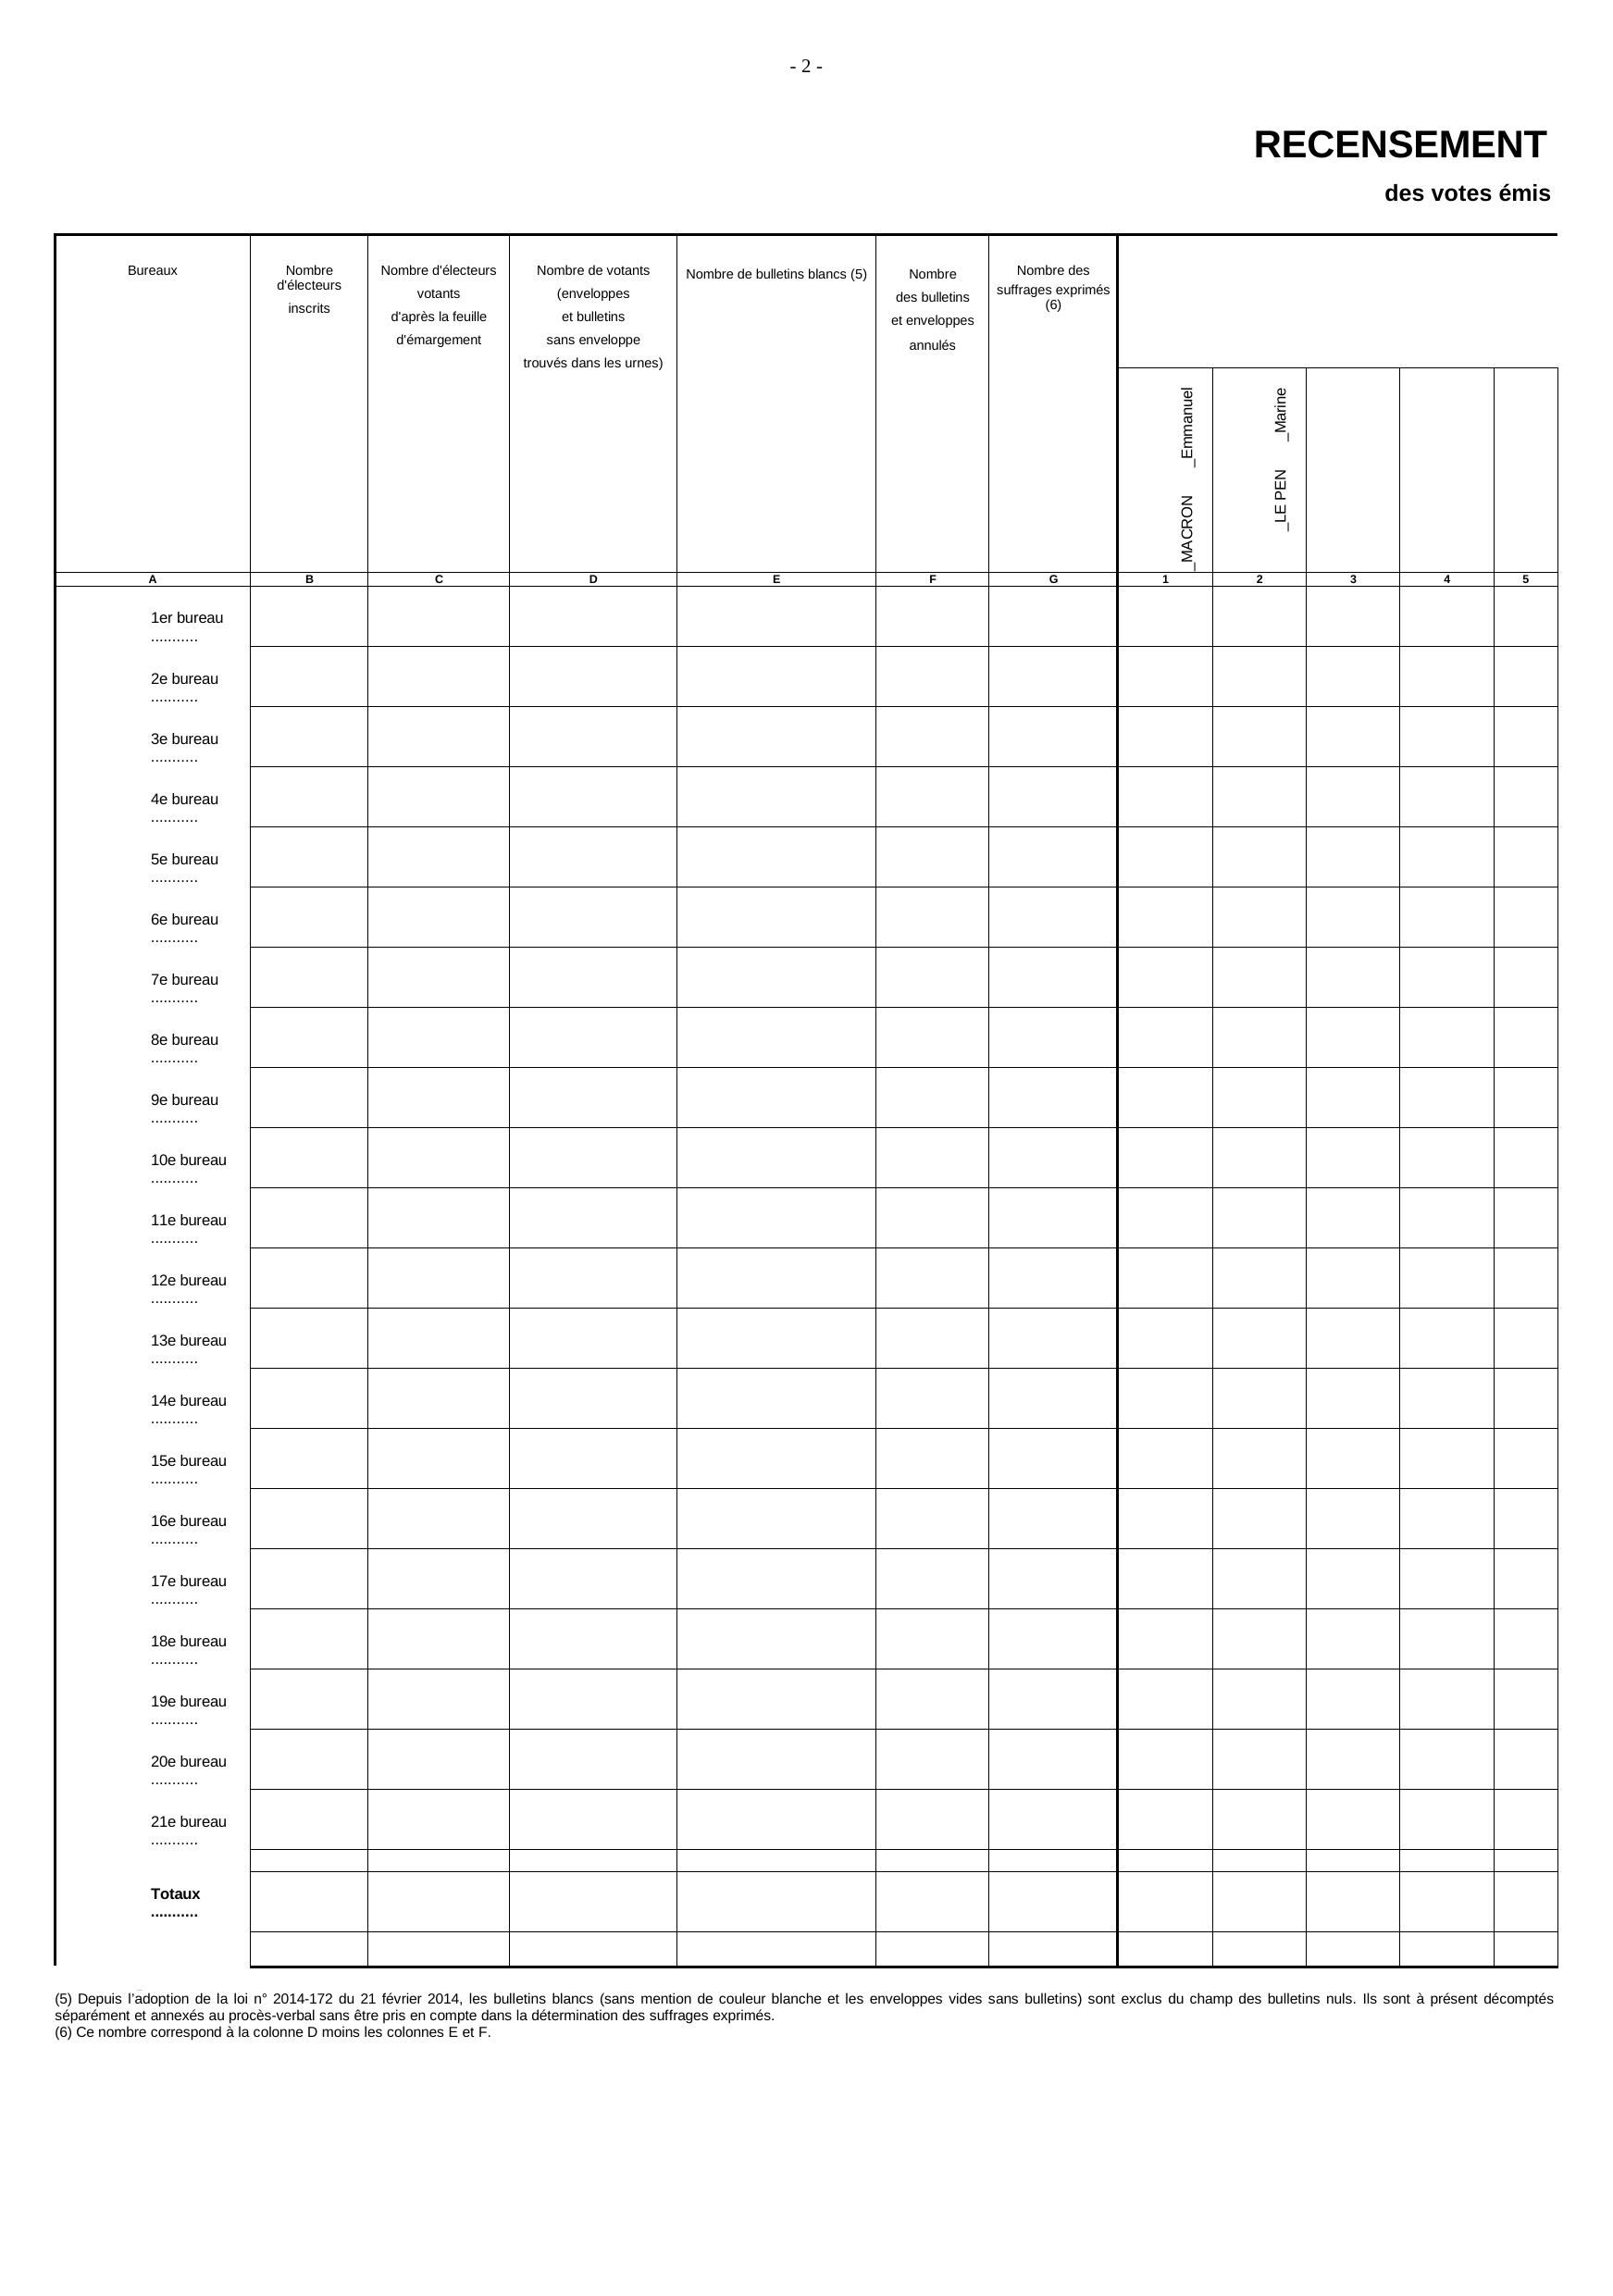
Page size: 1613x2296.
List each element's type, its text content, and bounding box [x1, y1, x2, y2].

table_cell [876, 1932, 988, 1966]
table_cell [1400, 1309, 1494, 1368]
table_cell [677, 1850, 875, 1871]
table_cell [677, 1609, 875, 1669]
table_cell [876, 948, 988, 1007]
table_cell [876, 1068, 988, 1127]
table_cell 15e bureau [56, 1428, 250, 1488]
table_cell [1307, 1872, 1399, 1931]
table_cell [510, 1730, 676, 1789]
table_cell [1119, 1248, 1212, 1308]
table_cell [1307, 1850, 1399, 1871]
table_cell [1119, 887, 1212, 947]
table_cell [989, 707, 1116, 766]
text (6) Ce nombre correspond à la colonne D moins les colonnes E et F. [55, 2024, 1557, 2041]
table_cell 5 [1495, 573, 1557, 586]
table_cell [876, 707, 988, 766]
table_cell [368, 1730, 509, 1789]
table_cell [1307, 887, 1399, 947]
table_cell [1400, 1669, 1494, 1729]
table_cell [368, 948, 509, 1007]
table_cell [368, 1188, 509, 1247]
table_cell [1213, 647, 1306, 706]
table_cell [510, 1850, 676, 1871]
table_cell [989, 767, 1116, 826]
table_cell [989, 827, 1116, 887]
table_cell [876, 887, 988, 947]
table_cell _Emmanuel _MACRON [1119, 368, 1212, 571]
table_cell [989, 1369, 1116, 1428]
table_cell [368, 1872, 509, 1931]
table_cell [1495, 1309, 1557, 1368]
table_cell [1119, 1669, 1212, 1729]
table_cell [510, 1549, 676, 1608]
table_cell [1495, 948, 1557, 1007]
table_cell [1307, 368, 1399, 571]
table_cell [251, 1188, 367, 1247]
table_cell [251, 647, 367, 706]
table_cell [1119, 827, 1212, 887]
table_cell 14e bureau [56, 1368, 250, 1428]
table_cell [1213, 587, 1306, 646]
table_cell [1495, 1790, 1557, 1849]
text des votes émis [55, 179, 1557, 206]
table_cell [677, 1188, 875, 1247]
table_cell [251, 827, 367, 887]
table_cell [677, 887, 875, 947]
table_header Nombre de bulletins blancs (5) [677, 236, 875, 367]
table_cell [251, 1248, 367, 1308]
table_cell 3e bureau [56, 706, 250, 766]
table_cell 20e bureau [56, 1729, 250, 1789]
table_cell [1400, 827, 1494, 887]
table_cell [677, 1248, 875, 1308]
table_cell [1495, 1008, 1557, 1067]
table_cell [1119, 1850, 1212, 1871]
table_cell 4 [1400, 573, 1494, 586]
table_cell [251, 767, 367, 826]
table_cell [876, 767, 988, 826]
table_cell [677, 1790, 875, 1849]
table_cell 2e bureau [56, 646, 250, 706]
table_cell [876, 1549, 988, 1608]
table_cell [989, 1489, 1116, 1548]
table_cell [677, 1872, 875, 1931]
table_cell [677, 1932, 875, 1966]
table_cell [1495, 1850, 1557, 1871]
table_cell [1495, 1188, 1557, 1247]
table_cell [1307, 1248, 1399, 1308]
table_cell [1400, 1369, 1494, 1428]
table_cell [368, 647, 509, 706]
table_cell [1213, 1609, 1306, 1669]
table_cell [677, 1008, 875, 1067]
table_cell 7e bureau [56, 947, 250, 1007]
table_cell [1119, 1369, 1212, 1428]
table_cell D [510, 573, 676, 586]
table_cell [1119, 767, 1212, 826]
table_cell [1213, 1008, 1306, 1067]
table_cell [251, 1669, 367, 1729]
table_cell [1400, 1730, 1494, 1789]
table_cell [989, 1309, 1116, 1368]
table_cell [1495, 368, 1557, 571]
table_cell [876, 1369, 988, 1428]
table_cell [1307, 647, 1399, 706]
table_cell [368, 1850, 509, 1871]
table_cell [1119, 1188, 1212, 1247]
table_cell [876, 587, 988, 646]
table_cell 19e bureau [56, 1669, 250, 1729]
table_cell [251, 1489, 367, 1548]
table_cell [1495, 767, 1557, 826]
table_cell [1400, 887, 1494, 947]
table_cell [510, 707, 676, 766]
table_cell [1495, 1489, 1557, 1548]
table_cell [510, 647, 676, 706]
table_cell [876, 1872, 988, 1931]
table_cell [251, 1429, 367, 1488]
table_cell [1213, 1128, 1306, 1187]
table_cell [368, 1429, 509, 1488]
table_cell [1400, 1609, 1494, 1669]
table_cell [1213, 948, 1306, 1007]
table_cell [1400, 1068, 1494, 1127]
table_cell [1213, 1790, 1306, 1849]
table_cell [677, 367, 875, 571]
table_cell [368, 1669, 509, 1729]
table_cell [251, 1932, 367, 1966]
table_header Nombre de votants (enveloppes et bulletins sans enveloppe trouvés dans les urnes) [510, 236, 676, 571]
table_cell [1307, 587, 1399, 646]
text RECENSEMENT [55, 121, 1557, 166]
table_cell A [56, 573, 250, 586]
table_cell [510, 1248, 676, 1308]
table_cell [1307, 1429, 1399, 1488]
table_cell [677, 1128, 875, 1187]
table_cell 5e bureau [56, 826, 250, 887]
table_cell [1307, 707, 1399, 766]
table_cell [368, 587, 509, 646]
table_cell F [876, 573, 988, 586]
table_cell [251, 887, 367, 947]
table_header Nombre des suffrages exprimés (6) [989, 236, 1116, 571]
table_cell [1495, 1549, 1557, 1608]
table_cell [1495, 1932, 1557, 1966]
table_cell [510, 1429, 676, 1488]
table_cell [1400, 1188, 1494, 1247]
table_cell 8e bureau [56, 1007, 250, 1067]
table_cell 3 [1307, 573, 1399, 586]
table_cell 10e bureau [56, 1127, 250, 1187]
table_cell [1213, 1730, 1306, 1789]
table_cell C [368, 573, 509, 586]
table_cell 17e bureau [56, 1548, 250, 1608]
table_cell [1400, 1549, 1494, 1608]
table_cell [1307, 1068, 1399, 1127]
table_cell [1119, 1008, 1212, 1067]
table_cell [989, 1872, 1116, 1931]
table_cell [251, 1609, 367, 1669]
table_cell 2 [1213, 573, 1306, 586]
table_cell [368, 1068, 509, 1127]
table_cell [1495, 1429, 1557, 1488]
table_cell [1213, 707, 1306, 766]
table_cell [251, 1549, 367, 1608]
table_cell [1400, 1489, 1494, 1548]
table_cell [510, 827, 676, 887]
table_cell [1119, 1429, 1212, 1488]
table_cell [368, 1369, 509, 1428]
table_cell 1 [1119, 573, 1212, 586]
table_cell [1213, 1369, 1306, 1428]
table_cell [1307, 1790, 1399, 1849]
table_cell [677, 1489, 875, 1548]
table_cell [1495, 707, 1557, 766]
table_cell 4e bureau [56, 766, 250, 826]
table_cell [251, 1309, 367, 1368]
table_cell [510, 587, 676, 646]
table_cell [1213, 1932, 1306, 1966]
table_cell [1119, 707, 1212, 766]
table_cell [1213, 1188, 1306, 1247]
table_cell [989, 587, 1116, 646]
table_cell [1119, 647, 1212, 706]
table_cell [1119, 1309, 1212, 1368]
table_cell [368, 707, 509, 766]
table_cell [1307, 767, 1399, 826]
table_cell [251, 1790, 367, 1849]
table_cell [368, 887, 509, 947]
table_cell [1495, 1248, 1557, 1308]
table_cell [1495, 1128, 1557, 1187]
table_cell [1307, 1932, 1399, 1966]
table_cell [989, 1850, 1116, 1871]
table_cell [1307, 1549, 1399, 1608]
table_cell [1119, 1068, 1212, 1127]
table_cell [677, 1309, 875, 1368]
table_cell [1495, 1369, 1557, 1428]
table_cell [510, 1489, 676, 1548]
table_cell [876, 1128, 988, 1187]
table_cell [677, 1369, 875, 1428]
table_cell [677, 767, 875, 826]
table_cell [1119, 587, 1212, 646]
table_cell [1495, 1068, 1557, 1127]
table_cell [1307, 1188, 1399, 1247]
table_cell [1400, 1008, 1494, 1067]
table_cell [56, 1849, 250, 1871]
table_cell [1213, 1489, 1306, 1548]
table_cell [1307, 1489, 1399, 1548]
table_cell [876, 1008, 988, 1067]
table_cell [989, 887, 1116, 947]
table_cell [368, 1609, 509, 1669]
table_cell [1119, 1549, 1212, 1608]
table_cell B [251, 573, 367, 586]
table_cell [1307, 827, 1399, 887]
table_cell [1495, 587, 1557, 646]
table_cell [1495, 1669, 1557, 1729]
table_cell 9e bureau [56, 1067, 250, 1127]
table_cell [1213, 1309, 1306, 1368]
table_cell [251, 1068, 367, 1127]
table_cell [251, 1872, 367, 1931]
table_cell G [989, 573, 1116, 586]
table_cell [677, 1549, 875, 1608]
table_cell [510, 767, 676, 826]
table_header Nombre d'électeurs inscrits [251, 236, 367, 571]
table_cell [1213, 887, 1306, 947]
table_cell [1119, 1730, 1212, 1789]
table_cell [1400, 1872, 1494, 1931]
table_cell [1400, 1248, 1494, 1308]
table_cell [1495, 827, 1557, 887]
table_cell [368, 1309, 509, 1368]
table_cell [1213, 1248, 1306, 1308]
table_cell [251, 1730, 367, 1789]
table_cell [677, 827, 875, 887]
table_cell [1400, 1850, 1494, 1871]
table_cell [989, 1549, 1116, 1608]
table_cell [368, 767, 509, 826]
table_cell [1400, 647, 1494, 706]
table_cell [1495, 647, 1557, 706]
table_cell [1213, 1872, 1306, 1931]
table_cell [989, 1248, 1116, 1308]
table_cell [510, 1128, 676, 1187]
table_cell [1213, 1669, 1306, 1729]
table_cell [677, 1730, 875, 1789]
table_cell [251, 1008, 367, 1067]
table_cell [876, 1489, 988, 1548]
table_cell [251, 1850, 367, 1871]
table_cell [510, 1068, 676, 1127]
table_cell Totaux [56, 1871, 250, 1966]
table_cell [1307, 1309, 1399, 1368]
table_cell 6e bureau [56, 887, 250, 947]
table_cell [1307, 1609, 1399, 1669]
table_cell [1307, 1730, 1399, 1789]
table_cell [251, 948, 367, 1007]
table_cell [989, 1609, 1116, 1669]
table_cell [1400, 948, 1494, 1007]
table_header Nombre d'électeurs votants d'après la feuille d'émargement [368, 236, 509, 571]
table_cell [510, 1790, 676, 1849]
table_cell [510, 887, 676, 947]
table_cell 16e bureau [56, 1488, 250, 1548]
table_cell [1307, 1008, 1399, 1067]
table_cell 12e bureau [56, 1247, 250, 1308]
table_cell [510, 1309, 676, 1368]
table_cell [1495, 887, 1557, 947]
table_cell [677, 647, 875, 706]
table_cell [1307, 948, 1399, 1007]
table_cell [1119, 1609, 1212, 1669]
table_cell [876, 1730, 988, 1789]
table_cell [1119, 1932, 1212, 1966]
table_cell [677, 1429, 875, 1488]
table_cell [876, 1609, 988, 1669]
table_cell [1213, 1429, 1306, 1488]
table_cell [989, 1932, 1116, 1966]
table_cell [989, 1429, 1116, 1488]
table_cell [1119, 1872, 1212, 1931]
table_cell [876, 1309, 988, 1368]
table_cell [1400, 707, 1494, 766]
table_cell [989, 1068, 1116, 1127]
table_cell [876, 1248, 988, 1308]
table_cell [876, 827, 988, 887]
table_cell [989, 1008, 1116, 1067]
table_cell [876, 647, 988, 706]
table_cell [677, 1068, 875, 1127]
table_cell [251, 1128, 367, 1187]
table_cell [510, 1609, 676, 1669]
table_cell [510, 1932, 676, 1966]
table_cell [677, 707, 875, 766]
table_cell [1400, 1429, 1494, 1488]
table_cell [368, 1248, 509, 1308]
table_cell [1495, 1609, 1557, 1669]
table_cell [1213, 1068, 1306, 1127]
text (5) Depuis l’adoption de la loi n° 2014-172 du 21 février 2014, les bulletins blancs (sans mention de couleur blanche et les enveloppes vides sans bulletins) sont exclus du champ des bulletins nuls. Ils sont à présent décomptés séparément et annexés au procès-verbal sans être pris en compte dans la détermination des suffrages exprimés. [55, 1991, 1557, 2024]
table_cell [1495, 1730, 1557, 1789]
table_cell [1495, 1872, 1557, 1931]
table_cell [1400, 767, 1494, 826]
table_cell [989, 647, 1116, 706]
table_cell [368, 1489, 509, 1548]
table_cell [1400, 1790, 1494, 1849]
table_cell [1307, 1669, 1399, 1729]
table_cell [1400, 1128, 1494, 1187]
table_cell [989, 1188, 1116, 1247]
table_cell [1400, 368, 1494, 571]
table_cell [368, 1008, 509, 1067]
table_cell [1119, 1489, 1212, 1548]
table_cell [1400, 1932, 1494, 1966]
table_cell 1er bureau [56, 587, 250, 646]
table_cell [510, 1369, 676, 1428]
table_cell [677, 587, 875, 646]
table_cell [368, 1549, 509, 1608]
table_cell [677, 1669, 875, 1729]
table_cell [989, 1128, 1116, 1187]
table_cell 11e bureau [56, 1187, 250, 1247]
table_cell 18e bureau [56, 1608, 250, 1669]
table_cell [989, 1730, 1116, 1789]
table_cell [368, 1128, 509, 1187]
table_cell [1307, 1128, 1399, 1187]
table_cell [251, 1369, 367, 1428]
table_cell [510, 1008, 676, 1067]
table_cell [876, 1669, 988, 1729]
table_cell [251, 707, 367, 766]
table_cell [1119, 948, 1212, 1007]
table_cell [989, 1790, 1116, 1849]
table_cell [510, 1872, 676, 1931]
table_header Nombre des bulletins et enveloppes annulés [876, 236, 988, 571]
table_header Bureaux [56, 236, 250, 571]
table_cell [1213, 1850, 1306, 1871]
table_cell [510, 948, 676, 1007]
table_cell [876, 1850, 988, 1871]
table_cell [251, 587, 367, 646]
table_cell 21e bureau [56, 1789, 250, 1849]
table_cell E [677, 573, 875, 586]
table_cell _Marine _LE PEN [1213, 368, 1306, 571]
table_cell [677, 948, 875, 1007]
table_cell [368, 1932, 509, 1966]
table_cell [989, 1669, 1116, 1729]
table_cell [876, 1429, 988, 1488]
table_cell [876, 1188, 988, 1247]
table_cell [1119, 1128, 1212, 1187]
table_cell [1307, 1369, 1399, 1428]
table_cell [1400, 587, 1494, 646]
table_cell [1213, 767, 1306, 826]
table_cell 13e bureau [56, 1308, 250, 1368]
table_cell [368, 827, 509, 887]
table_cell [1119, 1790, 1212, 1849]
table_cell [1213, 1549, 1306, 1608]
table_cell [1213, 827, 1306, 887]
table_cell [876, 1790, 988, 1849]
table_cell [368, 1790, 509, 1849]
table_cell [510, 1669, 676, 1729]
table_header [1119, 236, 1557, 367]
table_cell [510, 1188, 676, 1247]
table_cell [989, 948, 1116, 1007]
